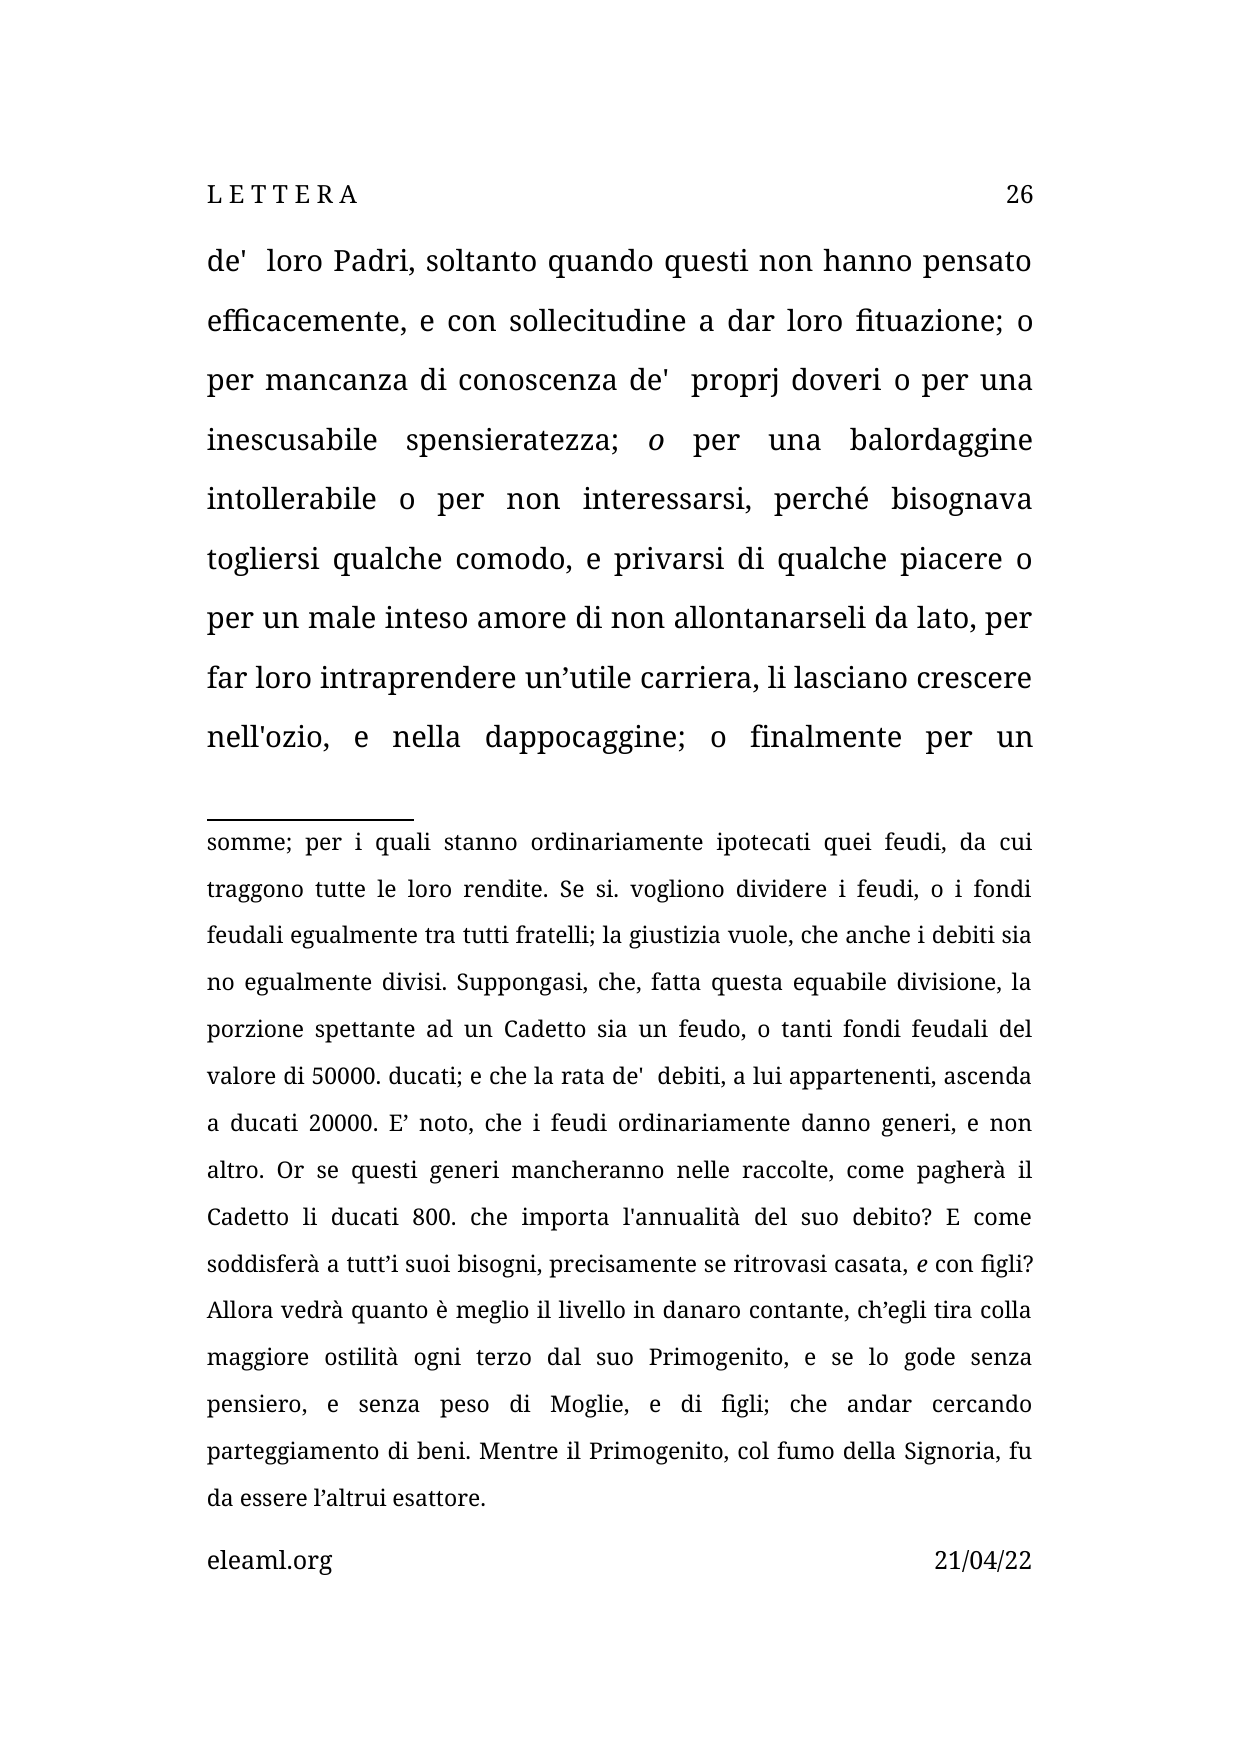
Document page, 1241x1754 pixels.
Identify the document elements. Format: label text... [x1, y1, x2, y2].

text de' loro Padri, soltanto quando questi non hanno pensato efficacemente, e con sollecitudine a dar loro fituazione; o per mancanza di conoscenza de' proprj doveri o per una inescusabile spensieratezza; o per una balordaggine intollerabile o per non interessarsi, perché bisognava togliersi qualche comodo, e privarsi di qualche piacere o per un male inteso amore di non allontanarseli da lato, per far loro intraprendere un’utile carriera, li lasciano crescere nell'ozio, e nella dappocaggine; o finalmente per un [207, 241, 1033, 756]
text somme; per i quali stanno ordinariamente ipotecati quei feudi, da cui traggono tutte le loro rendite. Se si. vogliono dividere i feudi, o i fondi feudali egualmente tra tutti fratelli; la giustizia vuole, che anche i debiti sia no egualmente divisi. Suppongasi, che, fatta questa equabile divisione, la porzione spettante ad un Cadetto sia un feudo, o tanti fondi feudali del valore di 50000. ducati; e che la rata de' debiti, a lui appartenenti, ascenda a ducati 20000. E’ noto, che i feudi ordinariamente danno generi, e non altro. Or se questi generi mancheranno nelle raccolte, come pagherà il Cadetto li ducati 800. che importa l'annualità del suo debito? E come soddisferà a tutt’i suoi bisogni, precisamente se ritrovasi casata, e con figli? Allora vedrà quanto è meglio il livello in danaro contante, ch’egli tira colla maggiore ostilità ogni terzo dal suo Primogenito, e se lo gode senza pensiero, e senza peso di Moglie, e di figli; che andar cercando parteggiamento di beni. Mentre il Primogenito, col fumo della Signoria, fu da essere l’altrui esattore. [207, 826, 1033, 1513]
